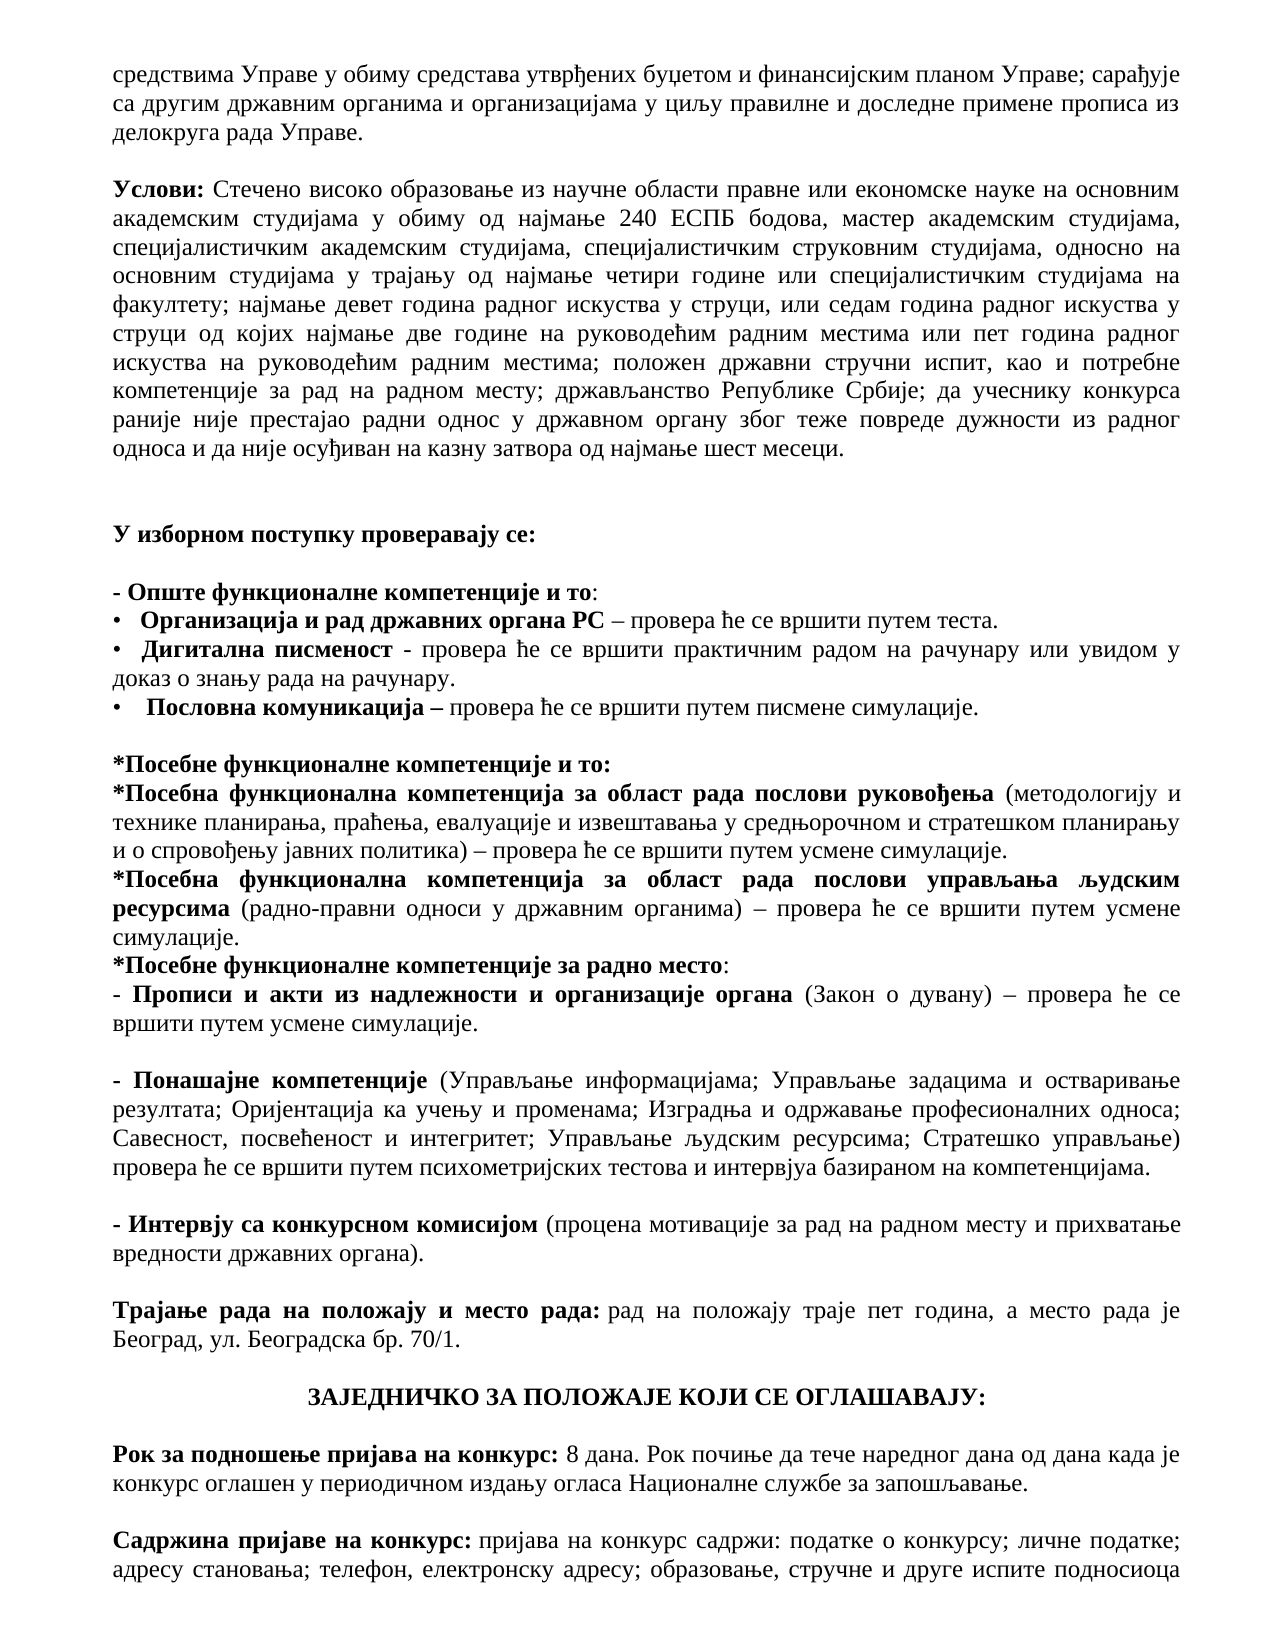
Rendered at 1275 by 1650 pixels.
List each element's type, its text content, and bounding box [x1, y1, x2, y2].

text • Дигитална писменост - провера ће се вршити практичним радом на рачунару или увидом у доказ о знању рада на рачунару. [112, 634, 1181, 692]
text Садржина пријаве на конкурс: пријава на конкурс садржи: податке о конкурсу; личне податке; адресу становања; телефон, електронску адресу; образовање, стручне и друге испите подносиоца [112, 1497, 1181, 1583]
text Услови: Стечено високо образовање из научне области правне или економске науке на основним академским студијама у обиму од најмање 240 ЕСПБ бодова, мастер академским студијама, специјалистичким академским студијама, специјалистичким струковним студијама, односно на основним студијама у трајању од најмање четири године или специјалистичким студијама на факултету; најмање девет година радног искуства у струци, или седам година радног искуства у струци од којих најмање две године на руководећим радним местима или пет година радног искуства на руководећим радним местима; положен државни стручни испит, као и потребне компетенције за рад на радном месту; држављанство Републике Србије; да учеснику конкурса раније није престајао радни однос у државном органу због теже повреде дужности из радног односа и да није осуђиван на казну затвора од најмање шест месеци. [112, 174, 1181, 462]
text - Опште функционалне компетенције и то: [112, 577, 1181, 605]
text - Понашајне компетенције (Управљање информацијама; Управљање задацима и остваривање резултата; Оријентација ка учењу и променама; Изградња и одржавање професионалних односа; Савесност, посвећеност и интегритет; Управљање људским ресурсима; Стратешко управљање) провера ће се вршити путем психометријских тестова и интервјуа базираном на компетенцијама. [112, 1065, 1181, 1180]
text Рок за подношење пријава на конкурс: 8 дана. Рок почиње да тече наредног дана од дана када је конкурс оглашен у периодичном издању огласа Националне службе за запошљавање. [112, 1439, 1181, 1497]
text - Интервју са конкурсном комисијом (процена мотивације за рад на радном месту и прихватање вредности државних органа). [112, 1209, 1181, 1267]
text • Пословна комуникација – провера ће се вршити путем писмене симулације. [112, 692, 1181, 720]
text Трајање рада на положају и место рада: рад на положају траје пет година, а место рада је Београд, ул. Београдска бр. 70/1. [112, 1295, 1181, 1353]
text *Посебна функционална компетенција за област рада послови управљања људским ресурсима (радно-правни односи у државним органима) – провера ће се вршити путем усмене симулације. [112, 864, 1181, 950]
text средствима Управе у обиму средстава утврђених буџетом и финансијским планом Управе; сарађује са другим државним органима и организацијама у циљу правилне и доследне примене прописа из делокруга рада Управе. [112, 59, 1181, 145]
text *Посебне функционалне компетенције за радно место: [112, 950, 1181, 979]
text ЗАЈЕДНИЧКО ЗА ПОЛОЖАЈЕ КОЈИ СЕ ОГЛАШАВАЈУ: [112, 1382, 1181, 1410]
text *Посебне функционалне компетенције и то: [112, 749, 1181, 778]
text У изборном поступку проверавају се: [112, 519, 1181, 548]
text - Прописи и акти из надлежности и организације органа (Закон о дувану) – провера ће се вршити путем усмене симулације. [112, 979, 1181, 1037]
text • Организација и рад државних органа РС – провера ће се вршити путем теста. [112, 605, 1181, 634]
text *Посебна функционална компетенција за област рада послови руковођења (методологију и технике планирања, праћења, евалуације и извештавања у средњорочном и стратешком планирању и о спровођењу јавних политика) – провера ће се вршити путем усмене симулације. [112, 778, 1181, 864]
